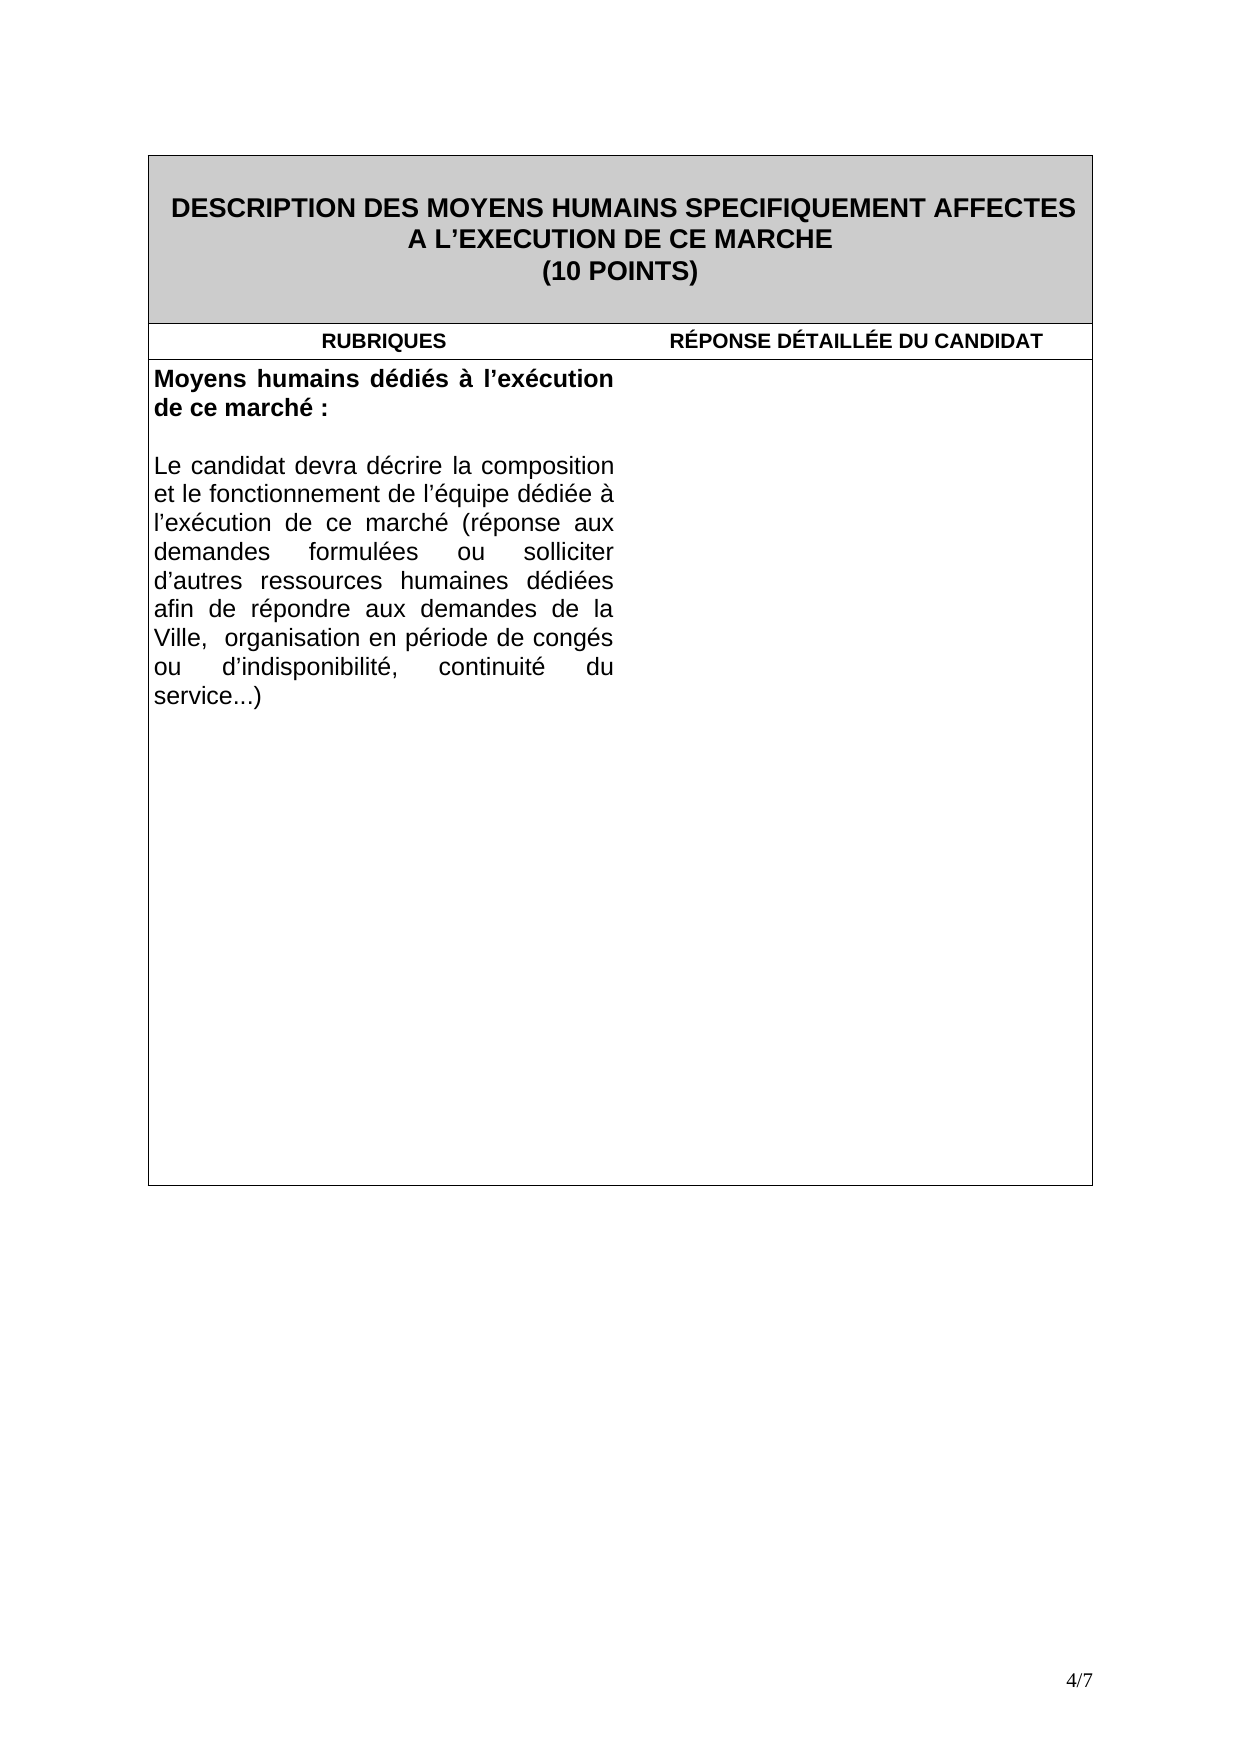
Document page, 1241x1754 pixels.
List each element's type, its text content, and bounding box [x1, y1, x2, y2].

table_cell Moyens humains dédiés à l’exécution de ce marché : Le candidat devra décrire la composition et le fonctionnement de l’équipe dédiée à l’exécution de ce marché (réponse aux demandes formulées ou solliciter d’autres ressources humaines dédiées afin de répondre aux demandes de la Ville, organisation en période de congés ou d’indisponibilité, continuité du service...) [149, 360, 620, 1185]
table_cell RÉPONSE DÉTAILLÉE DU CANDIDAT [620, 324, 1092, 358]
table_cell RUBRIQUES [149, 324, 620, 358]
table_header DESCRIPTION DES MOYENS HUMAINS SPECIFIQUEMENT AFFECTES A L’EXECUTION DE CE MARCHE (10 POINTS) [149, 156, 1092, 323]
table_cell [620, 360, 1092, 1185]
